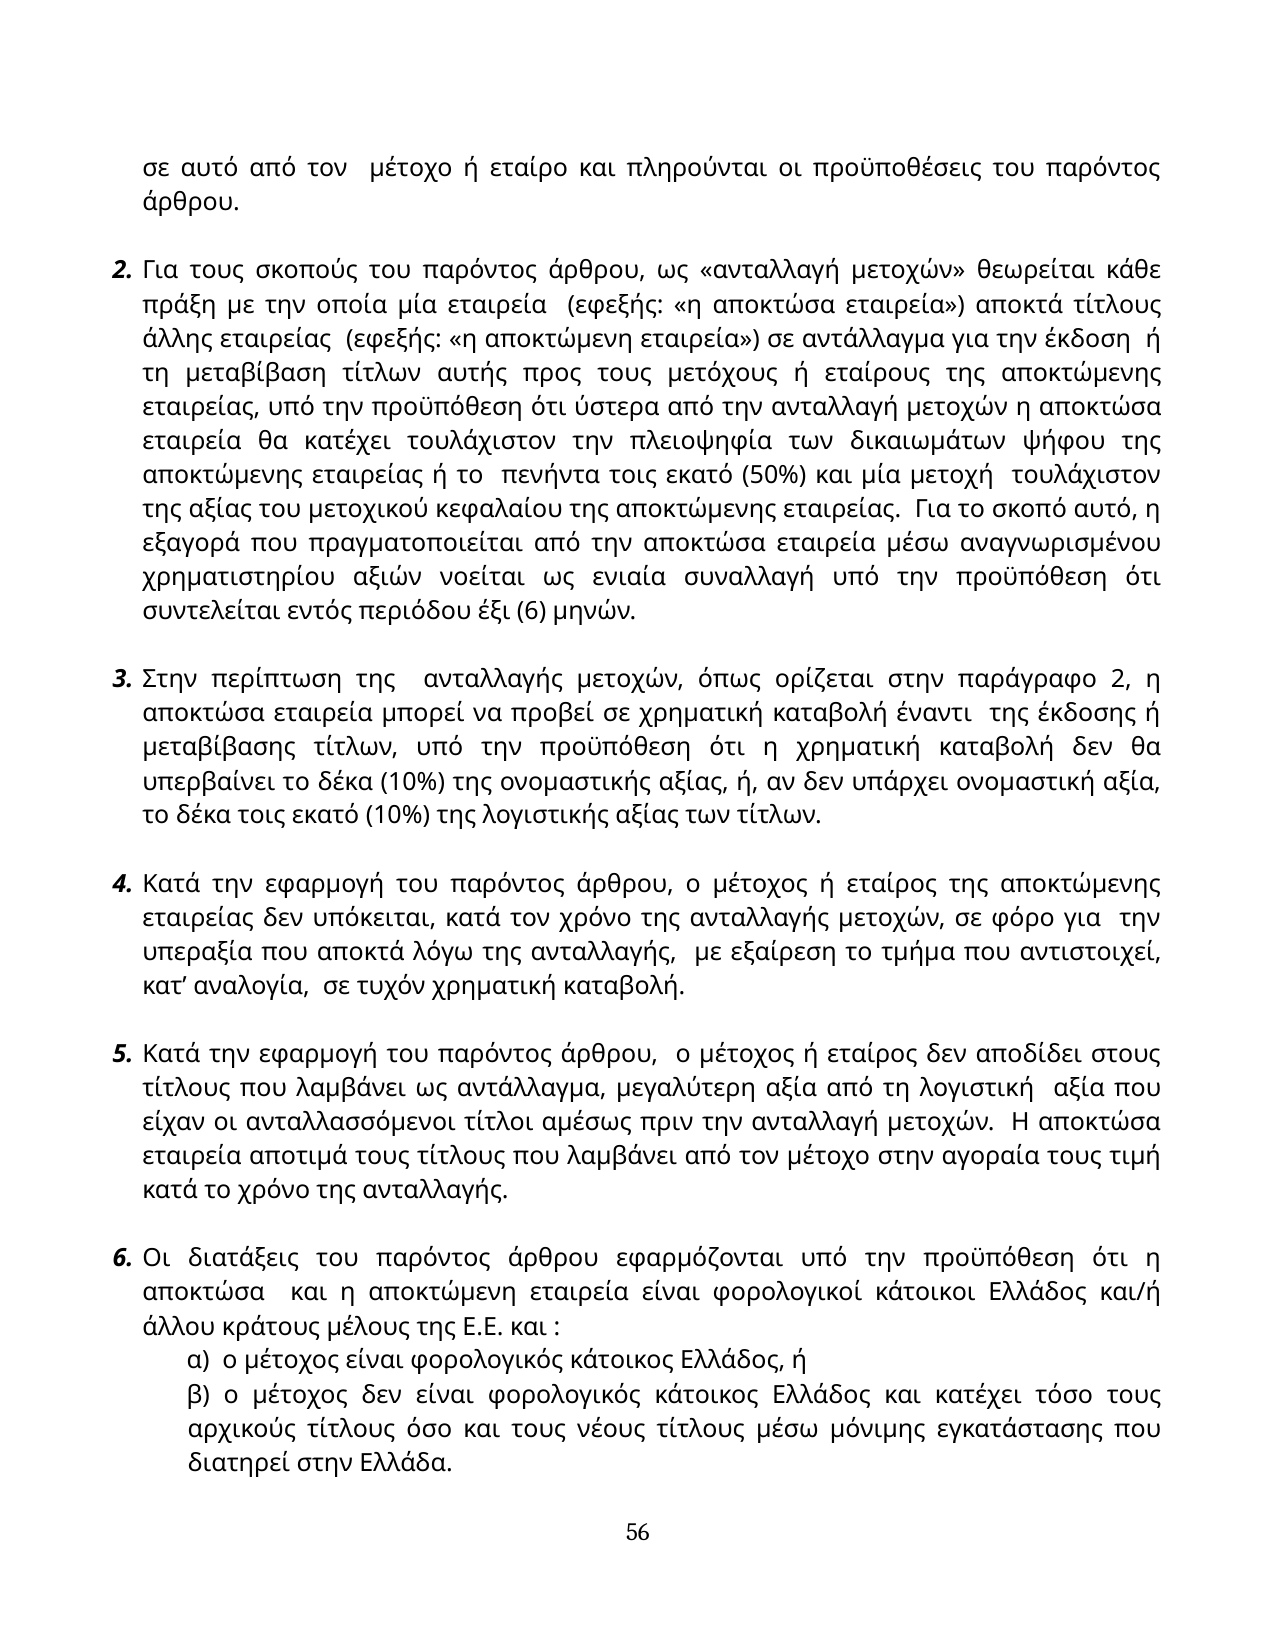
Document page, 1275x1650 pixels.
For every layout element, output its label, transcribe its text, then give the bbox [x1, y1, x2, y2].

list Κατά την εφαρμογή του παρόντος άρθρου, ο μέτοχος ή εταίρος της αποκτώμενης εταιρείας δεν υπόκειται, κατά τον χρόνο της ανταλλαγής μετοχών, σε φόρο για την υπεραξία που αποκτά λόγω της ανταλλαγής, με εξαίρεση το τμήμα που αντιστοιχεί, κατ’ αναλογία, σε τυχόν χρηματική καταβολή. [112, 865, 1162, 1002]
list σε αυτό από τον μέτοχο ή εταίρο και πληρούνται οι προϋποθέσεις του παρόντος άρθρου. [112, 150, 1162, 218]
text α) ο μέτοχος είναι φορολογικός κάτοικος Ελλάδος, ή [186, 1342, 1162, 1376]
list Για τους σκοπούς του παρόντος άρθρου, ως «ανταλλαγή μετοχών» θεωρείται κάθε πράξη με την οποία μία εταιρεία (εφεξής: «η αποκτώσα εταιρεία») αποκτά τίτλους άλλης εταιρείας (εφεξής: «η αποκτώμενη εταιρεία») σε αντάλλαγμα για την έκδοση ή τη μεταβίβαση τίτλων αυτής προς τους μετόχους ή εταίρους της αποκτώμενης εταιρείας, υπό την προϋπόθεση ότι ύστερα από την ανταλλαγή μετοχών η αποκτώσα εταιρεία θα κατέχει τουλάχιστον την πλειοψηφία των δικαιωμάτων ψήφου της αποκτώμενης εταιρείας ή το πενήντα τοις εκατό (50%) και μία μετοχή τουλάχιστον της αξίας του μετοχικού κεφαλαίου της αποκτώμενης εταιρείας. Για το σκοπό αυτό, η εξαγορά που πραγματοποιείται από την αποκτώσα εταιρεία μέσω αναγνωρισμένου χρηματιστηρίου αξιών νοείται ως ενιαία συναλλαγή υπό την προϋπόθεση ότι συντελείται εντός περιόδου έξι (6) μηνών. [112, 252, 1162, 627]
list Οι διατάξεις του παρόντος άρθρου εφαρμόζονται υπό την προϋπόθεση ότι η αποκτώσα και η αποκτώμενη εταιρεία είναι φορολογικοί κάτοικοι Ελλάδος και/ή άλλου κράτους μέλους της Ε.Ε. και : [112, 1240, 1162, 1342]
text β) ο μέτοχος δεν είναι φορολογικός κάτοικος Ελλάδος και κατέχει τόσο τους αρχικούς τίτλους όσο και τους νέους τίτλους μέσω μόνιμης εγκατάστασης που διατηρεί στην Ελλάδα. [186, 1376, 1162, 1478]
list Στην περίπτωση της ανταλλαγής μετοχών, όπως ορίζεται στην παράγραφο 2, η αποκτώσα εταιρεία μπορεί να προβεί σε χρηματική καταβολή έναντι της έκδοσης ή μεταβίβασης τίτλων, υπό την προϋπόθεση ότι η χρηματική καταβολή δεν θα υπερβαίνει το δέκα (10%) της ονομαστικής αξίας, ή, αν δεν υπάρχει ονομαστική αξία, το δέκα τοις εκατό (10%) της λογιστικής αξίας των τίτλων. [112, 661, 1162, 831]
list Κατά την εφαρμογή του παρόντος άρθρου, ο μέτοχος ή εταίρος δεν αποδίδει στους τίτλους που λαμβάνει ως αντάλλαγμα, μεγαλύτερη αξία από τη λογιστική αξία που είχαν οι ανταλλασσόμενοι τίτλοι αμέσως πριν την ανταλλαγή μετοχών. Η αποκτώσα εταιρεία αποτιμά τους τίτλους που λαμβάνει από τον μέτοχο στην αγοραία τους τιμή κατά το χρόνο της ανταλλαγής. [112, 1036, 1162, 1206]
